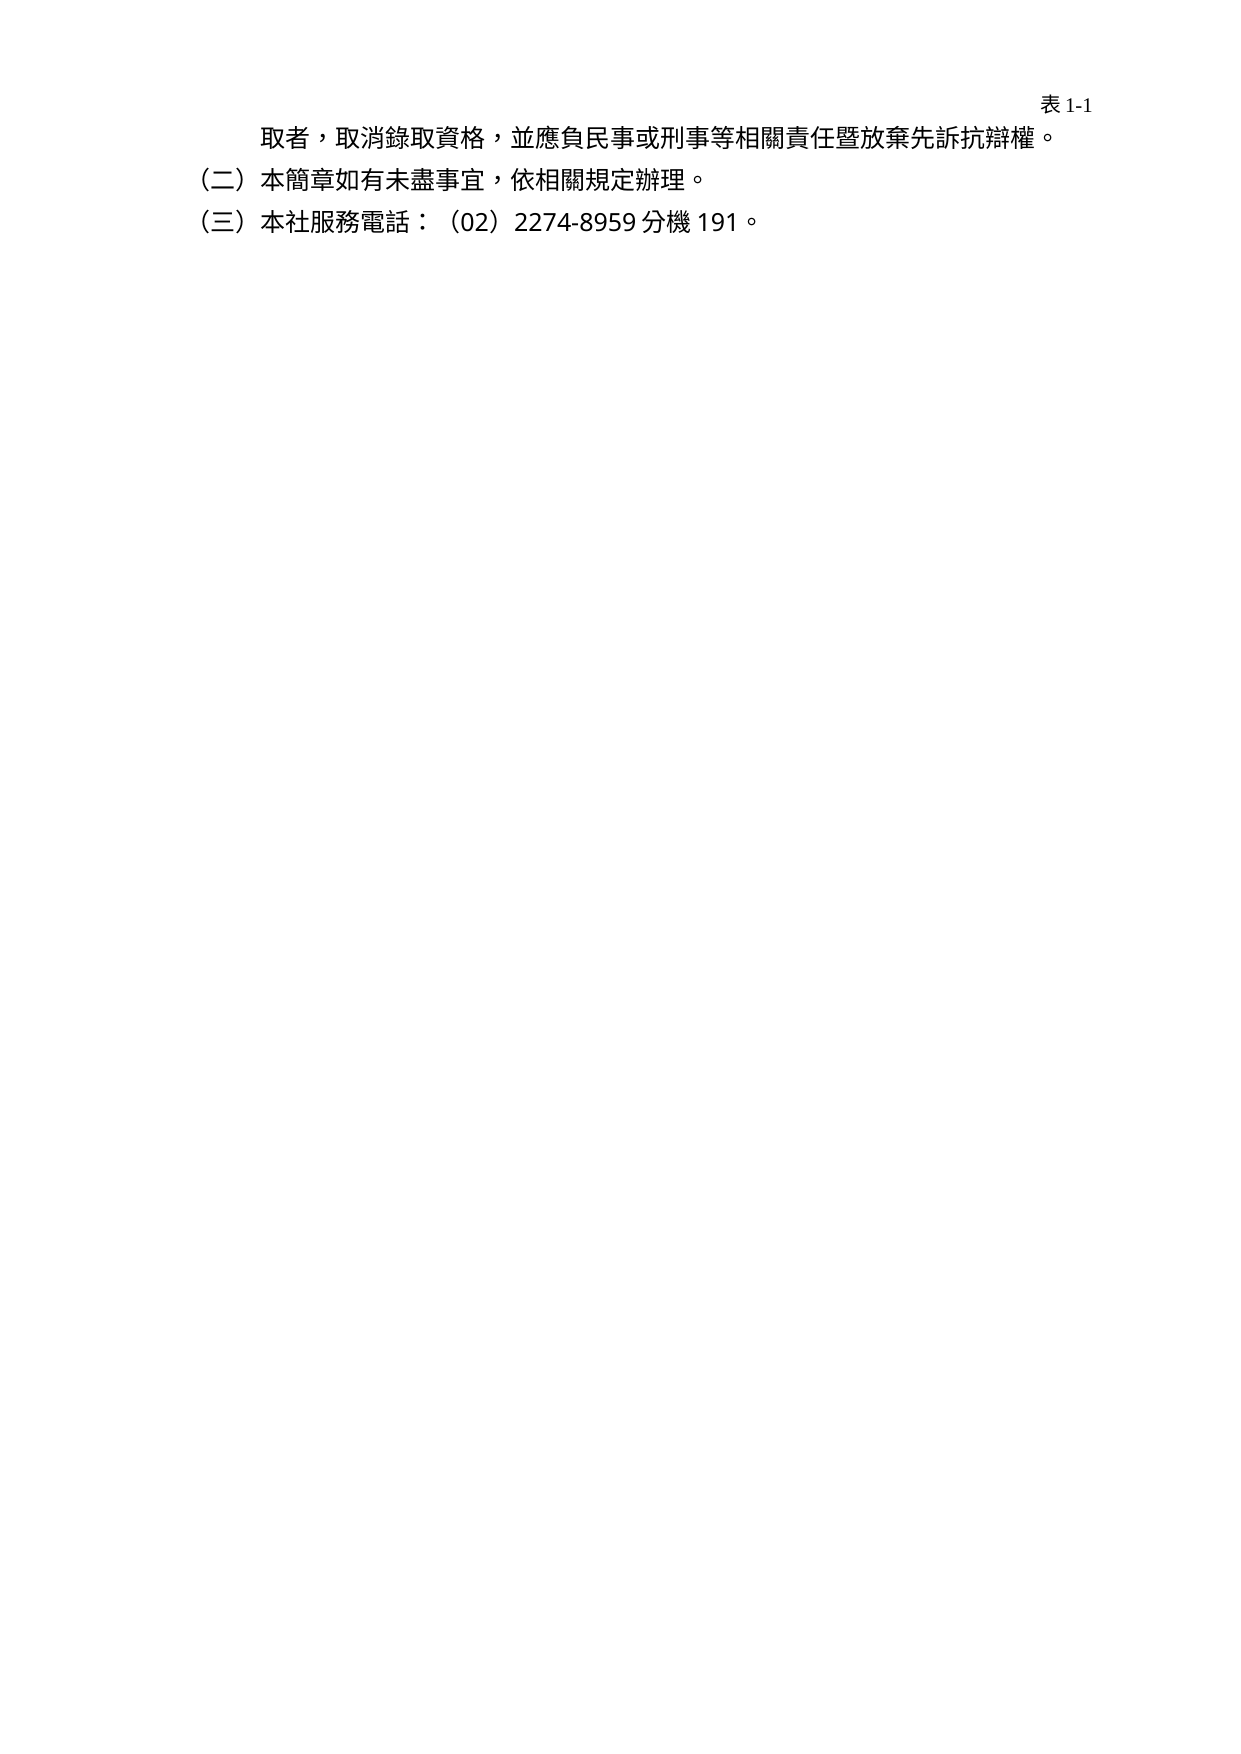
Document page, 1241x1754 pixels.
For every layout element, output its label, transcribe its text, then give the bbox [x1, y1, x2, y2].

text （二）本簡章如有未盡事宜，依相關規定辦理。 [185, 161, 1092, 197]
text （三）本社服務電話：（02）2274-8959分機191。 [185, 202, 1092, 238]
text 取者，取消錄取資格，並應負民事或刑事等相關責任暨放棄先訴抗辯權。 [185, 119, 1092, 155]
